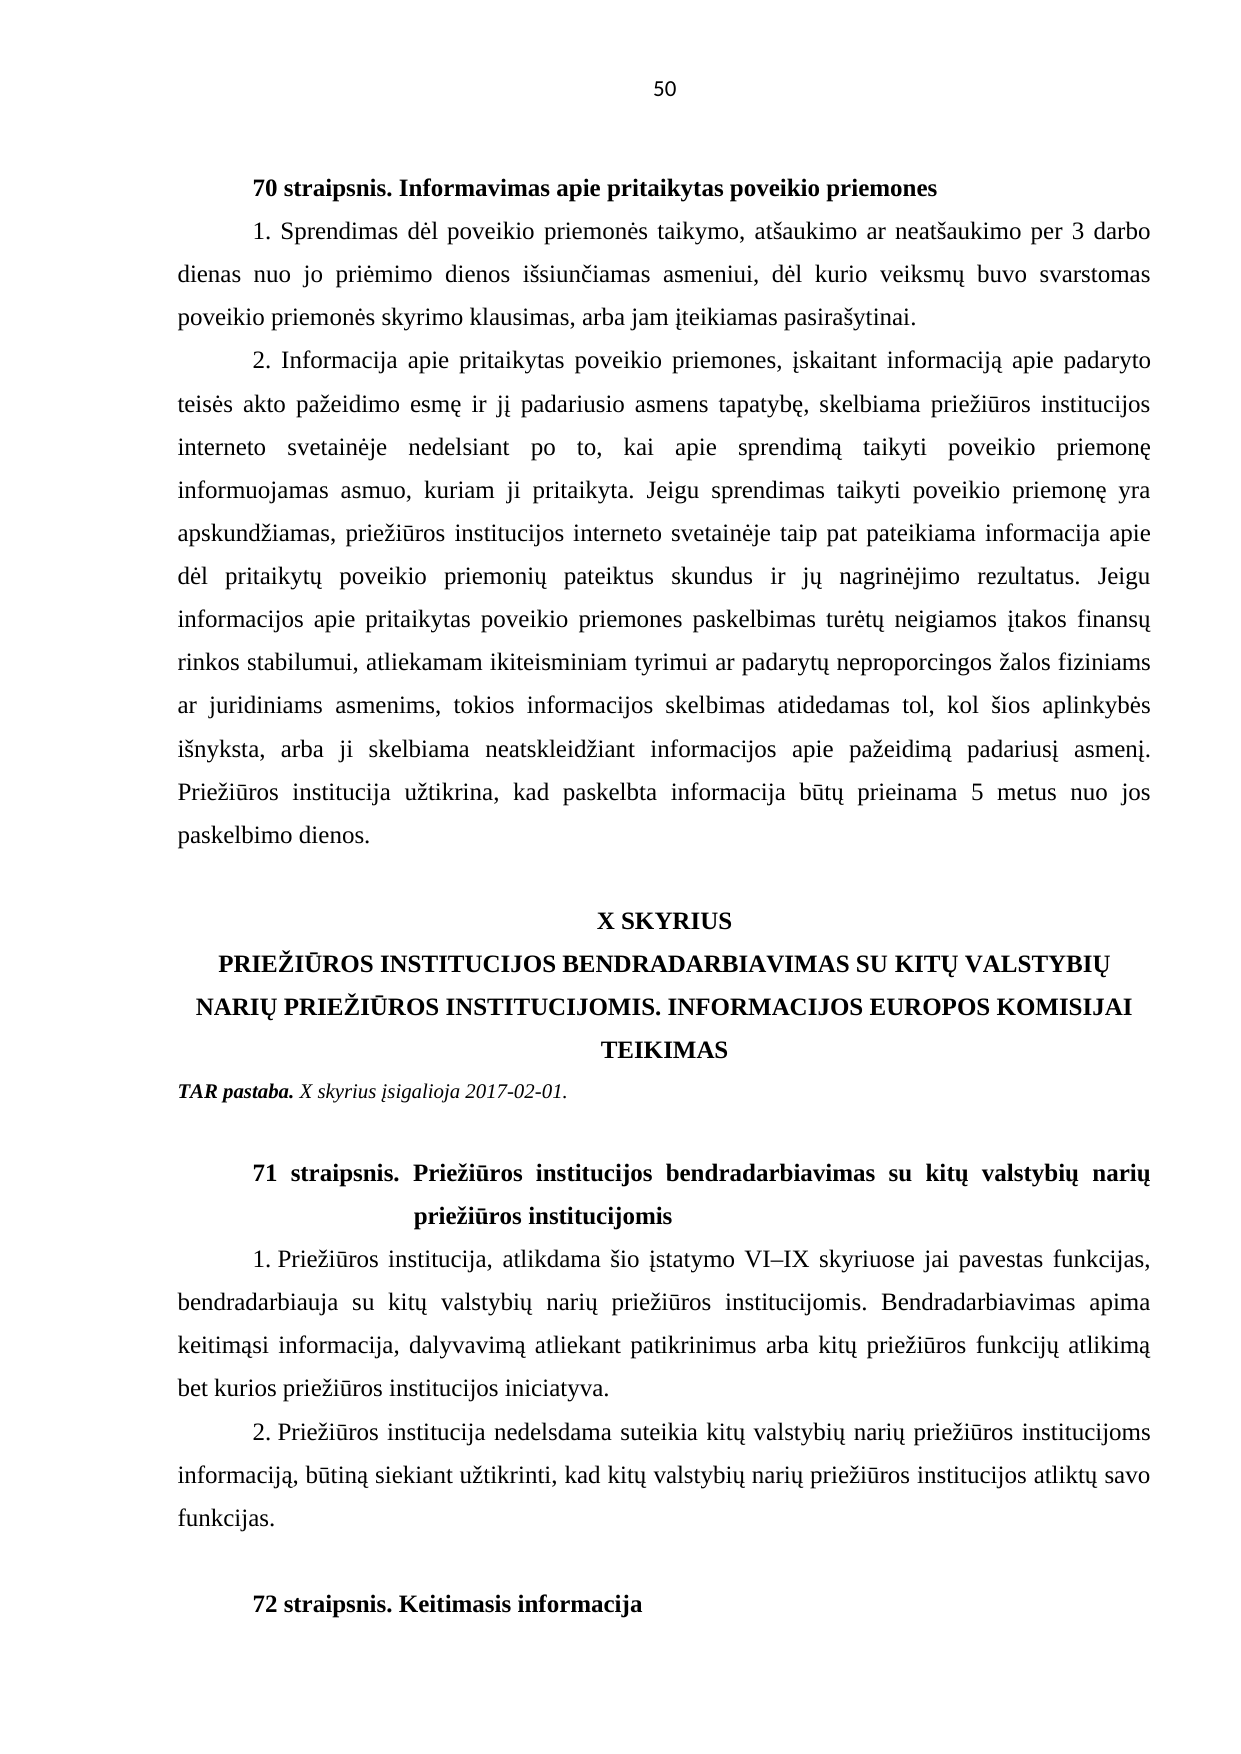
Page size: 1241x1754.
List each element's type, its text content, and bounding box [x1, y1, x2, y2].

text 1. Priežiūros institucija, atlikdama šio įstatymo VI–IX skyriuose jai pavestas funkcijas, bendradarbiauja su kitų valstybių narių priežiūros institucijomis. Bendradarbiavimas apima keitimąsi informacija, dalyvavimą atliekant patikrinimus arba kitų priežiūros funkcijų atlikimą bet kurios priežiūros institucijos iniciatyva. [177, 1244, 1152, 1402]
text 72 straipsnis. Keitimasis informacija [177, 1589, 1152, 1618]
text PRIEŽIŪROS INSTITUCIJOS BENDRADARBIAVIMAS SU KITŲ VALSTYBIŲ NARIŲ PRIEŽIŪROS INSTITUCIJOMIS. INFORMACIJOS EUROPOS KOMISIJAI TEIKIMAS [177, 949, 1152, 1064]
text 2. Informacija apie pritaikytas poveikio priemones, įskaitant informaciją apie padaryto teisės akto pažeidimo esmę ir jį padariusio asmens tapatybę, skelbiama priežiūros institucijos interneto svetainėje nedelsiant po to, kai apie sprendimą taikyti poveikio priemonę informuojamas asmuo, kuriam ji pritaikyta. Jeigu sprendimas taikyti poveikio priemonę yra apskundžiamas, priežiūros institucijos interneto svetainėje taip pat pateikiama informacija apie dėl pritaikytų poveikio priemonių pateiktus skundus ir jų nagrinėjimo rezultatus. Jeigu informacijos apie pritaikytas poveikio priemones paskelbimas turėtų neigiamos įtakos finansų rinkos stabilumui, atliekamam ikiteisminiam tyrimui ar padarytų neproporcingos žalos fiziniams ar juridiniams asmenims, tokios informacijos skelbimas atidedamas tol, kol šios aplinkybės išnyksta, arba ji skelbiama neatskleidžiant informacijos apie pažeidimą padariusį asmenį. Priežiūros institucija užtikrina, kad paskelbta informacija būtų prieinama 5 metus nuo jos paskelbimo dienos. [177, 346, 1152, 849]
text 70 straipsnis. Informavimas apie pritaikytas poveikio priemones [177, 173, 1152, 202]
text 2. Priežiūros institucija nedelsdama suteikia kitų valstybių narių priežiūros institucijoms informaciją, būtiną siekiant užtikrinti, kad kitų valstybių narių priežiūros institucijos atliktų savo funkcijas. [177, 1417, 1152, 1532]
text X SKYRIUS [177, 906, 1152, 935]
text 71 straipsnis. Priežiūros institucijos bendradarbiavimas su kitų valstybių narių priežiūros institucijomis [252, 1158, 1152, 1230]
text TAR pastaba. X skyrius įsigalioja 2017-02-01. [177, 1079, 1152, 1103]
text 1. Sprendimas dėl poveikio priemonės taikymo, atšaukimo ar neatšaukimo per 3 darbo dienas nuo jo priėmimo dienos išsiunčiamas asmeniui, dėl kurio veiksmų buvo svarstomas poveikio priemonės skyrimo klausimas, arba jam įteikiamas pasirašytinai. [177, 216, 1152, 331]
